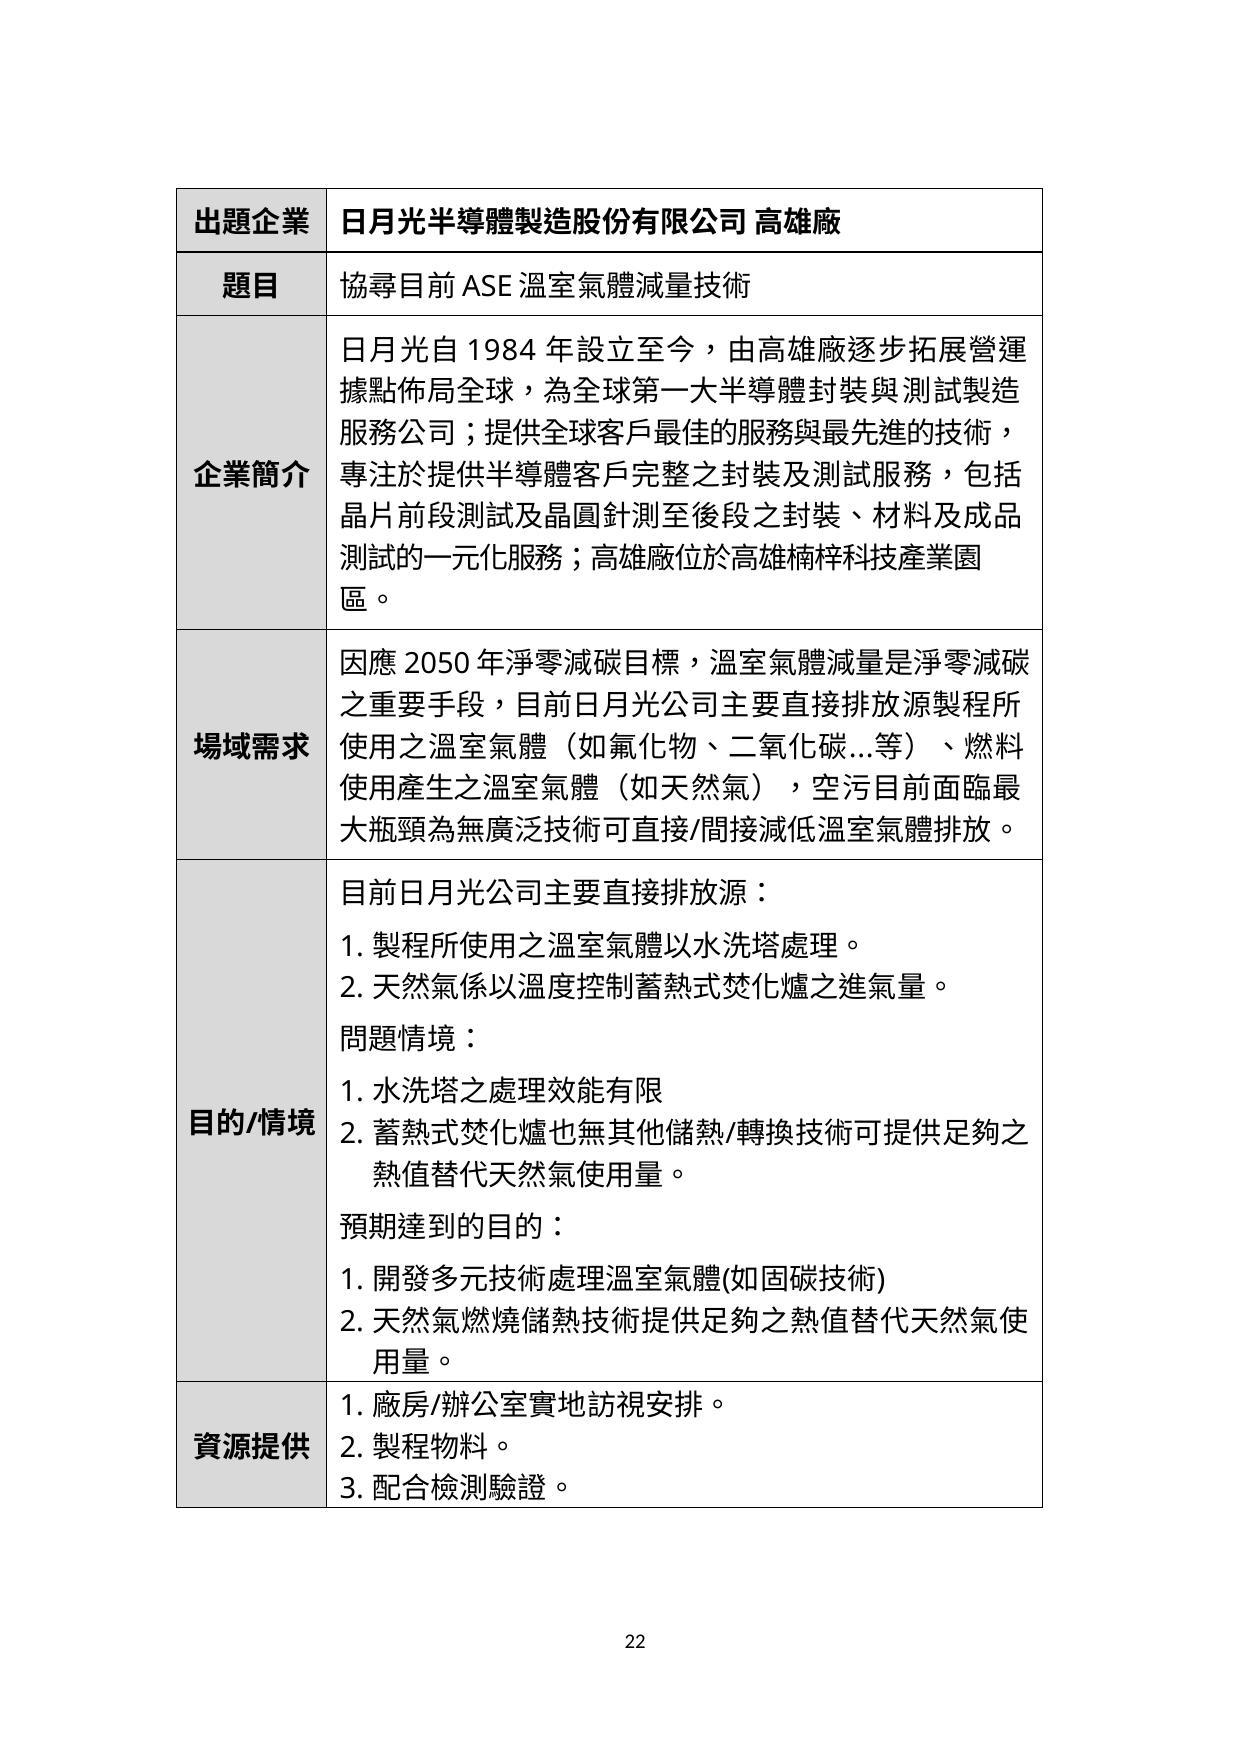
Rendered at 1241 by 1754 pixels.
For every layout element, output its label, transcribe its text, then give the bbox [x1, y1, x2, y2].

table_cell 企業簡介 [177, 316, 326, 629]
table_header 出題企業 [177, 189, 326, 251]
table_cell 協尋目前ASE溫室氣體減量技術 [327, 253, 1042, 315]
table_cell 目前日月光公司主要直接排放源： 製程所使用之溫室氣體以水洗塔處理。 天然氣係以溫度控制蓄熱式焚化爐之進氣量。 問題情境： 水洗塔之處理效能有限 蓄熱式焚化爐也無其他儲熱/轉換技術可提供足夠之熱值替代天然氣使用量。 預期達到的目的： 開發多元技術處理溫室氣體(如固碳技術) 天然氣燃燒儲熱技術提供足夠之熱值替代天然氣使用量。 [327, 860, 1042, 1381]
table_cell 場域需求 [177, 630, 326, 859]
table_cell 因應2050年淨零減碳目標，溫室氣體減量是淨零減碳之重要手段，目前日月光公司主要直接排放源製程所使用之溫室氣體（如氟化物、二氧化碳...等）、燃料使用產生之溫室氣體（如天然氣），空污目前面臨最大瓶頸為無廣泛技術可直接/間接減低溫室氣體排放。 [327, 630, 1042, 859]
table_cell 題目 [177, 253, 326, 315]
table_cell 日月光自1984 年設立至今，由高雄廠逐步拓展營運據點佈局全球，為全球第一大半導體封裝與測試製造服務公司；提供全球客戶最佳的服務與最先進的技術，專注於提供半導體客戶完整之封裝及測試服務，包括晶片前段測試及晶圓針測至後段之封裝、材料及成品測試的一元化服務；高雄廠位於高雄楠梓科技產業園區。 [327, 316, 1042, 629]
table_cell 廠房/辦公室實地訪視安排。 製程物料。 配合檢測驗證。 [327, 1382, 1042, 1507]
table_cell 目的/情境 [177, 860, 326, 1381]
table_header 日月光半導體製造股份有限公司 高雄廠 [327, 189, 1042, 251]
table_cell 資源提供 [177, 1382, 326, 1507]
